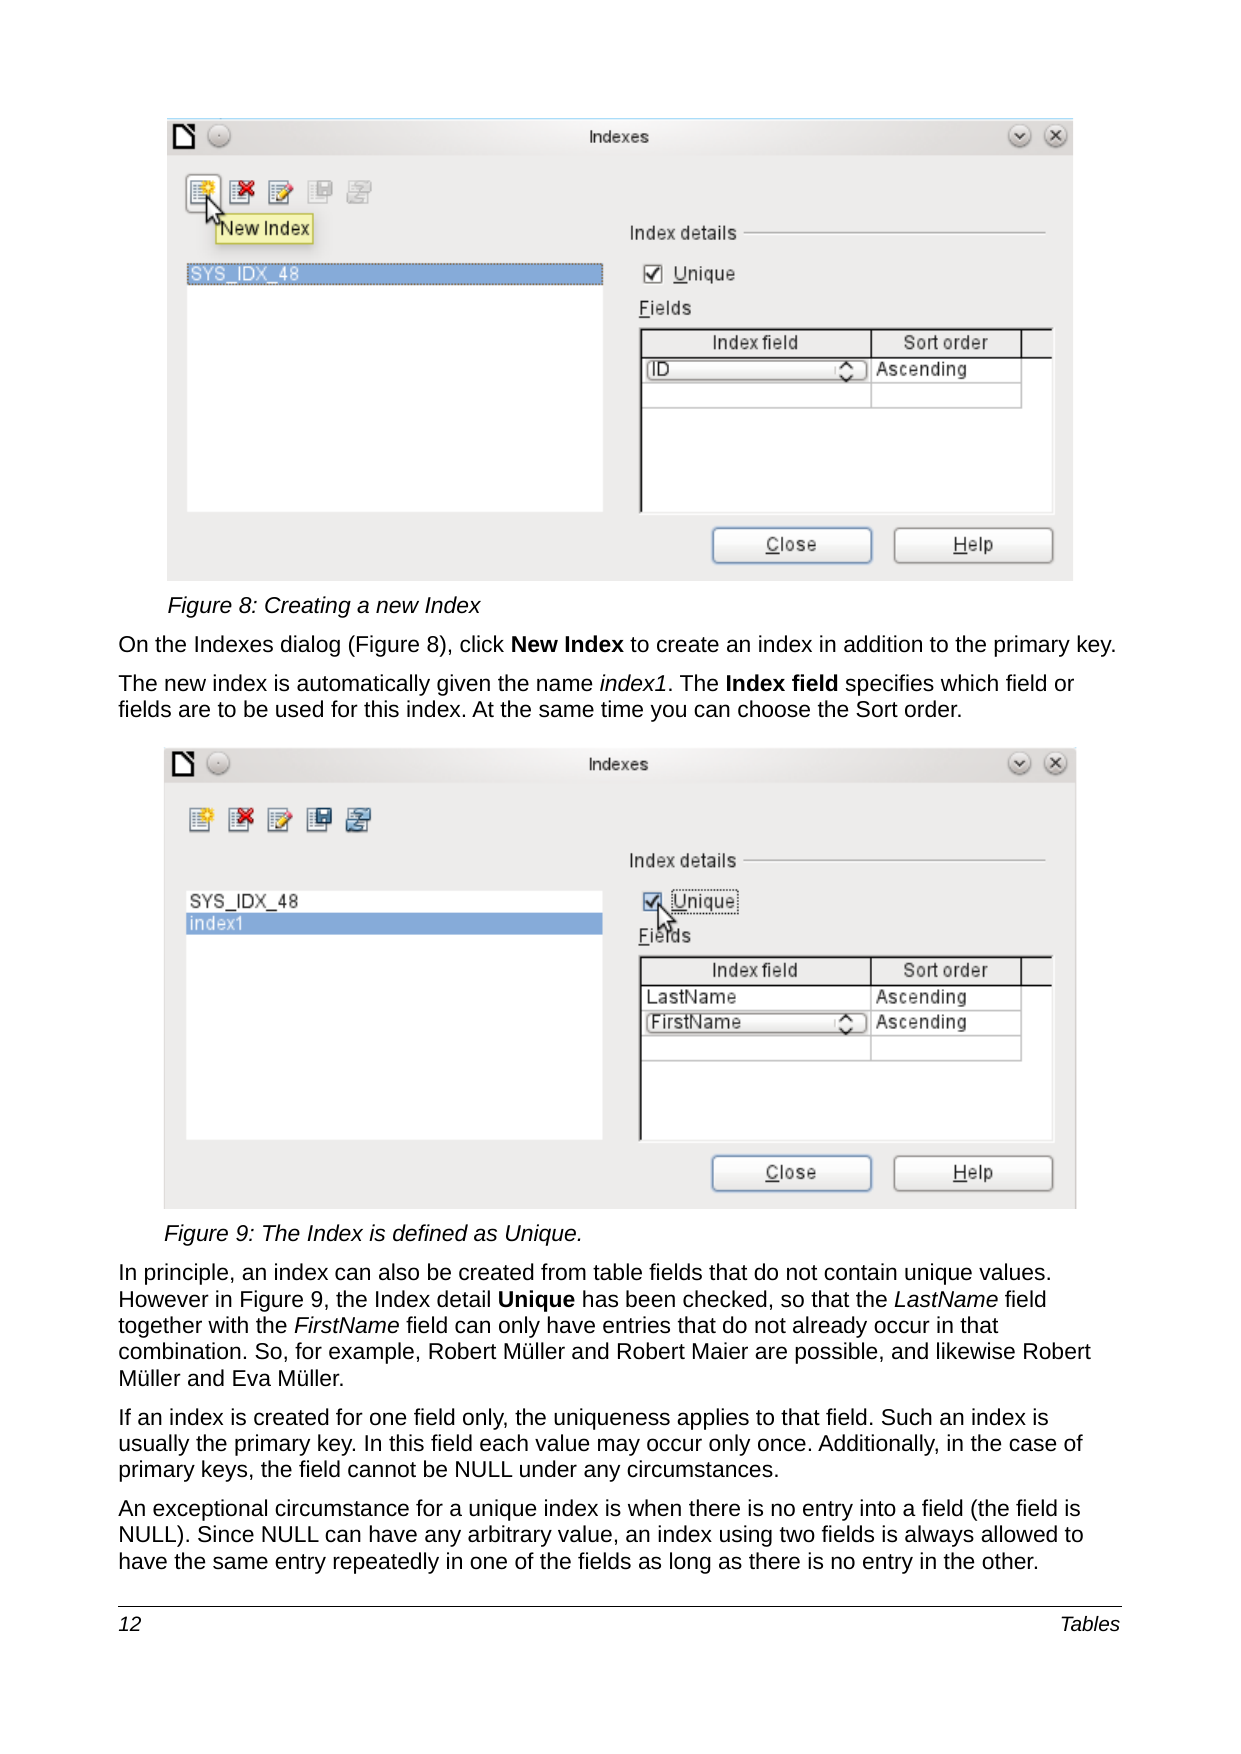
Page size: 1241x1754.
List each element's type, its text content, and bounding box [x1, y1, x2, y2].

text In principle, an index can also be created from table fields that do not contain unique values. However in Figure 9, the Index detail Unique has been checked, so that the LastName field together with the FirstName field can only have entries that do not already occur in that combination. So, for example, Robert Müller and Robert Maier are possible, and likewise Robert Müller and Eva Müller. [118, 1259, 1122, 1391]
text Figure 8: Creating a new Index [167, 581, 1073, 619]
text Figure 9: The Index is defined as Unique. [164, 1209, 1076, 1247]
text An exceptional circumstance for a unique index is when there is no entry into a field (the field is NULL). Since NULL can have any arbitrary value, an index using two fields is always allowed to have the same entry repeatedly in one of the fields as long as there is no entry in the other. [118, 1495, 1122, 1574]
picture [163, 747, 1077, 1209]
picture [167, 118, 1074, 581]
text If an index is created for one field only, the uniqueness applies to that field. Such an index is usually the primary key. In this field each value may occur only once. Additionally, in the case of primary keys, the field cannot be NULL under any circumstances. [118, 1403, 1122, 1482]
text The new index is automatically given the name index1. The Index field specifies which field or fields are to be used for this index. At the same time you can choose the Sort order. [118, 670, 1122, 723]
text On the Indexes dialog (Figure 8), click New Index to create an index in addition to the primary key. [118, 631, 1122, 657]
